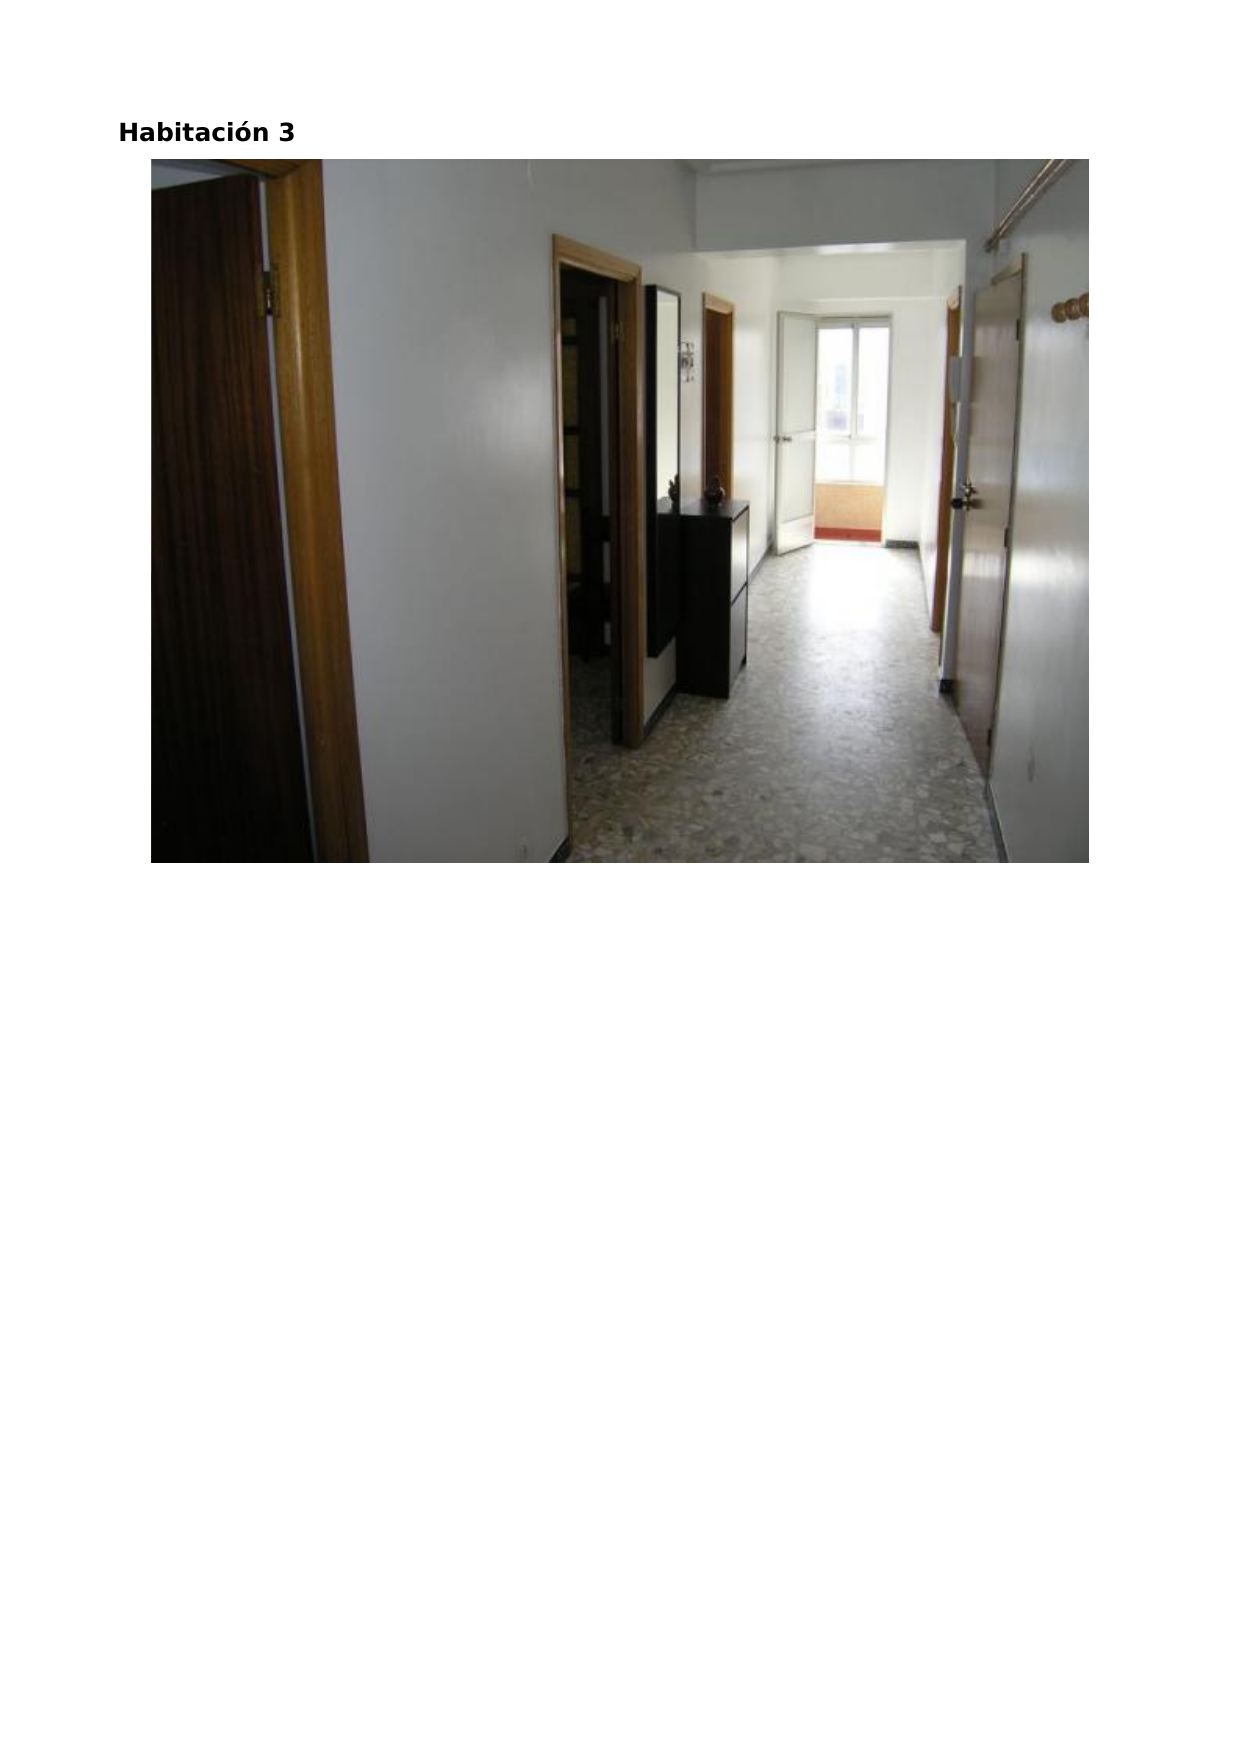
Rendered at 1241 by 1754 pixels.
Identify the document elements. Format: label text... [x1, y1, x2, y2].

picture [151, 159, 1089, 863]
subtitle Habitación 3 [118, 118, 1122, 147]
